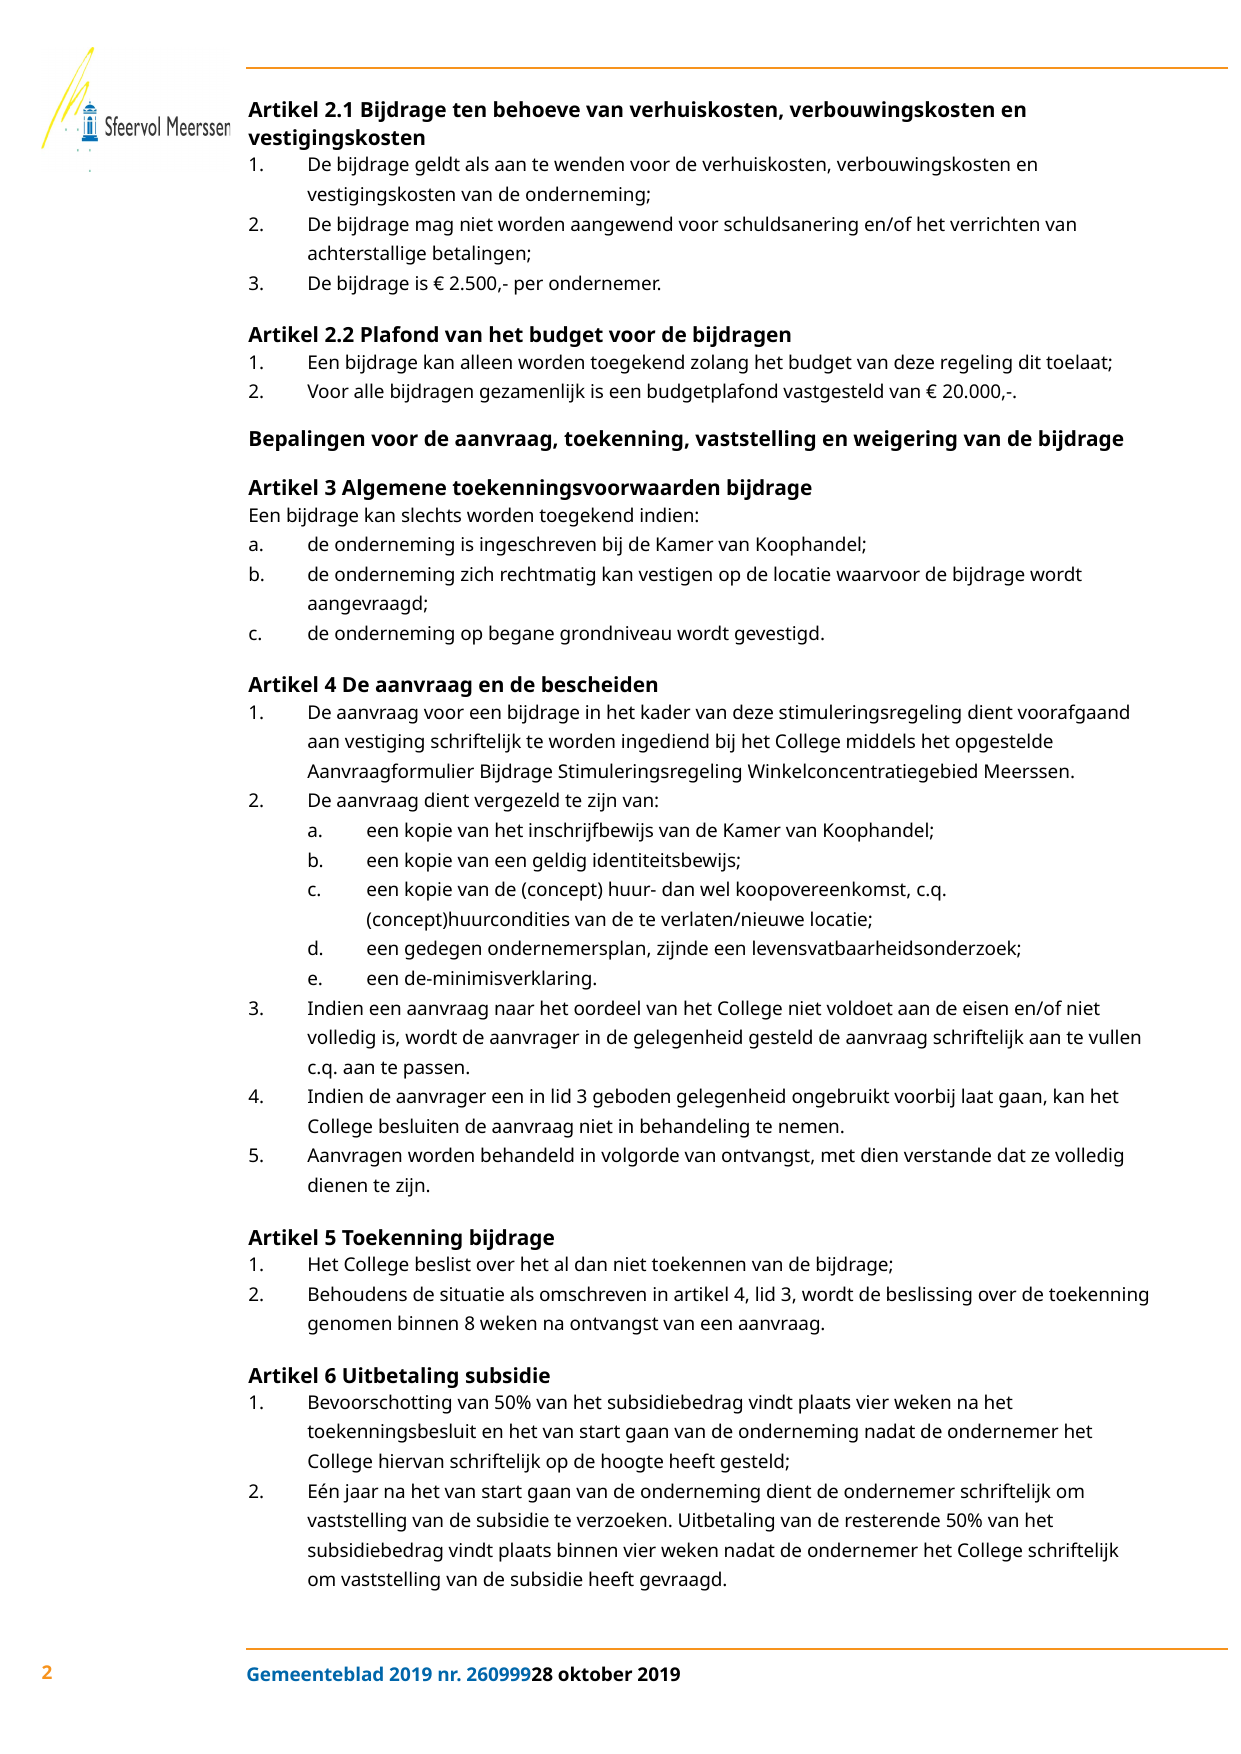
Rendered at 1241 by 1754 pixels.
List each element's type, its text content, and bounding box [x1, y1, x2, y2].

list Bevoorschotting van 50% van het subsidiebedrag vindt plaats vier weken na het toekenningsbesluit en het van start gaan van de onderneming nadat de ondernemer het College hiervan schriftelijk op de hoogte heeft gesteld; [248, 1389, 1152, 1474]
list De bijdrage is € 2.500,- per ondernemer. [248, 270, 1152, 296]
list een de-minimisverklaring. [307, 965, 1152, 991]
text Artikel 4 De aanvraag en de bescheiden [248, 671, 1152, 699]
list Indien de aanvrager een in lid 3 geboden gelegenheid ongebruikt voorbij laat gaan, kan het College besluiten de aanvraag niet in behandeling te nemen. [248, 1083, 1152, 1139]
text Bepalingen voor de aanvraag, toekenning, vaststelling en weigering van de bijdrage [248, 424, 1152, 452]
list De aanvraag voor een bijdrage in het kader van deze stimuleringsregeling dient voorafgaand aan vestiging schriftelijk te worden ingediend bij het College middels het opgestelde Aanvraagformulier Bijdrage Stimuleringsregeling Winkelconcentratiegebied Meerssen. [248, 699, 1152, 784]
text Artikel 5 Toekenning bijdrage [248, 1223, 1152, 1251]
list de onderneming is ingeschreven bij de Kamer van Koophandel; [248, 531, 1152, 557]
text Artikel 3 Algemene toekenningsvoorwaarden bijdrage [248, 473, 1152, 502]
text Artikel 6 Uitbetaling subsidie [248, 1361, 1152, 1389]
list de onderneming zich rechtmatig kan vestigen op de locatie waarvoor de bijdrage wordt aangevraagd; [248, 561, 1152, 616]
list een kopie van de (concept) huur- dan wel koopovereenkomst, c.q. (concept)huurcondities van de te verlaten/nieuwe locatie; [307, 876, 1152, 932]
list een kopie van een geldig identiteitsbewijs; [307, 847, 1152, 873]
list De bijdrage mag niet worden aangewend voor schuldsanering en/of het verrichten van achterstallige betalingen; [248, 211, 1152, 266]
list Een bijdrage kan alleen worden toegekend zolang het budget van deze regeling dit toelaat; [248, 349, 1152, 374]
text Artikel 2.1 Bijdrage ten behoeve van verhuiskosten, verbouwingskosten en vestigingskosten [248, 95, 1152, 152]
picture [41, 47, 231, 172]
list De bijdrage geldt als aan te wenden voor de verhuiskosten, verbouwingskosten en vestigingskosten van de onderneming; [248, 152, 1152, 207]
list Eén jaar na het van start gaan van de onderneming dient de ondernemer schriftelijk om vaststelling van de subsidie te verzoeken. Uitbetaling van de resterende 50% van het subsidiebedrag vindt plaats binnen vier weken nadat de ondernemer het College schriftelijk om vaststelling van de subsidie heeft gevraagd. [248, 1478, 1152, 1592]
list een gedegen ondernemersplan, zijnde een levensvatbaarheidsonderzoek; [307, 936, 1152, 961]
list de onderneming op begane grondniveau wordt gevestigd. [248, 620, 1152, 646]
list Het College beslist over het al dan niet toekennen van de bijdrage; [248, 1251, 1152, 1277]
list Voor alle bijdragen gezamenlijk is een budgetplafond vastgesteld van € 20.000,-. [248, 378, 1152, 404]
list Aanvragen worden behandeld in volgorde van ontvangst, met dien verstande dat ze volledig dienen te zijn. [248, 1143, 1152, 1198]
list Indien een aanvraag naar het oordeel van het College niet voldoet aan de eisen en/of niet volledig is, wordt de aanvrager in de gelegenheid gesteld de aanvraag schriftelijk aan te vullen c.q. aan te passen. [248, 995, 1152, 1080]
list De aanvraag dient vergezeld te zijn van: [248, 788, 1152, 813]
text Een bijdrage kan slechts worden toegekend indien: [248, 502, 1152, 527]
list Behoudens de situatie als omschreven in artikel 4, lid 3, wordt de beslissing over de toekenning genomen binnen 8 weken na ontvangst van een aanvraag. [248, 1281, 1152, 1336]
list een kopie van het inschrijfbewijs van de Kamer van Koophandel; [307, 817, 1152, 843]
text Artikel 2.2 Plafond van het budget voor de bijdragen [248, 320, 1152, 349]
